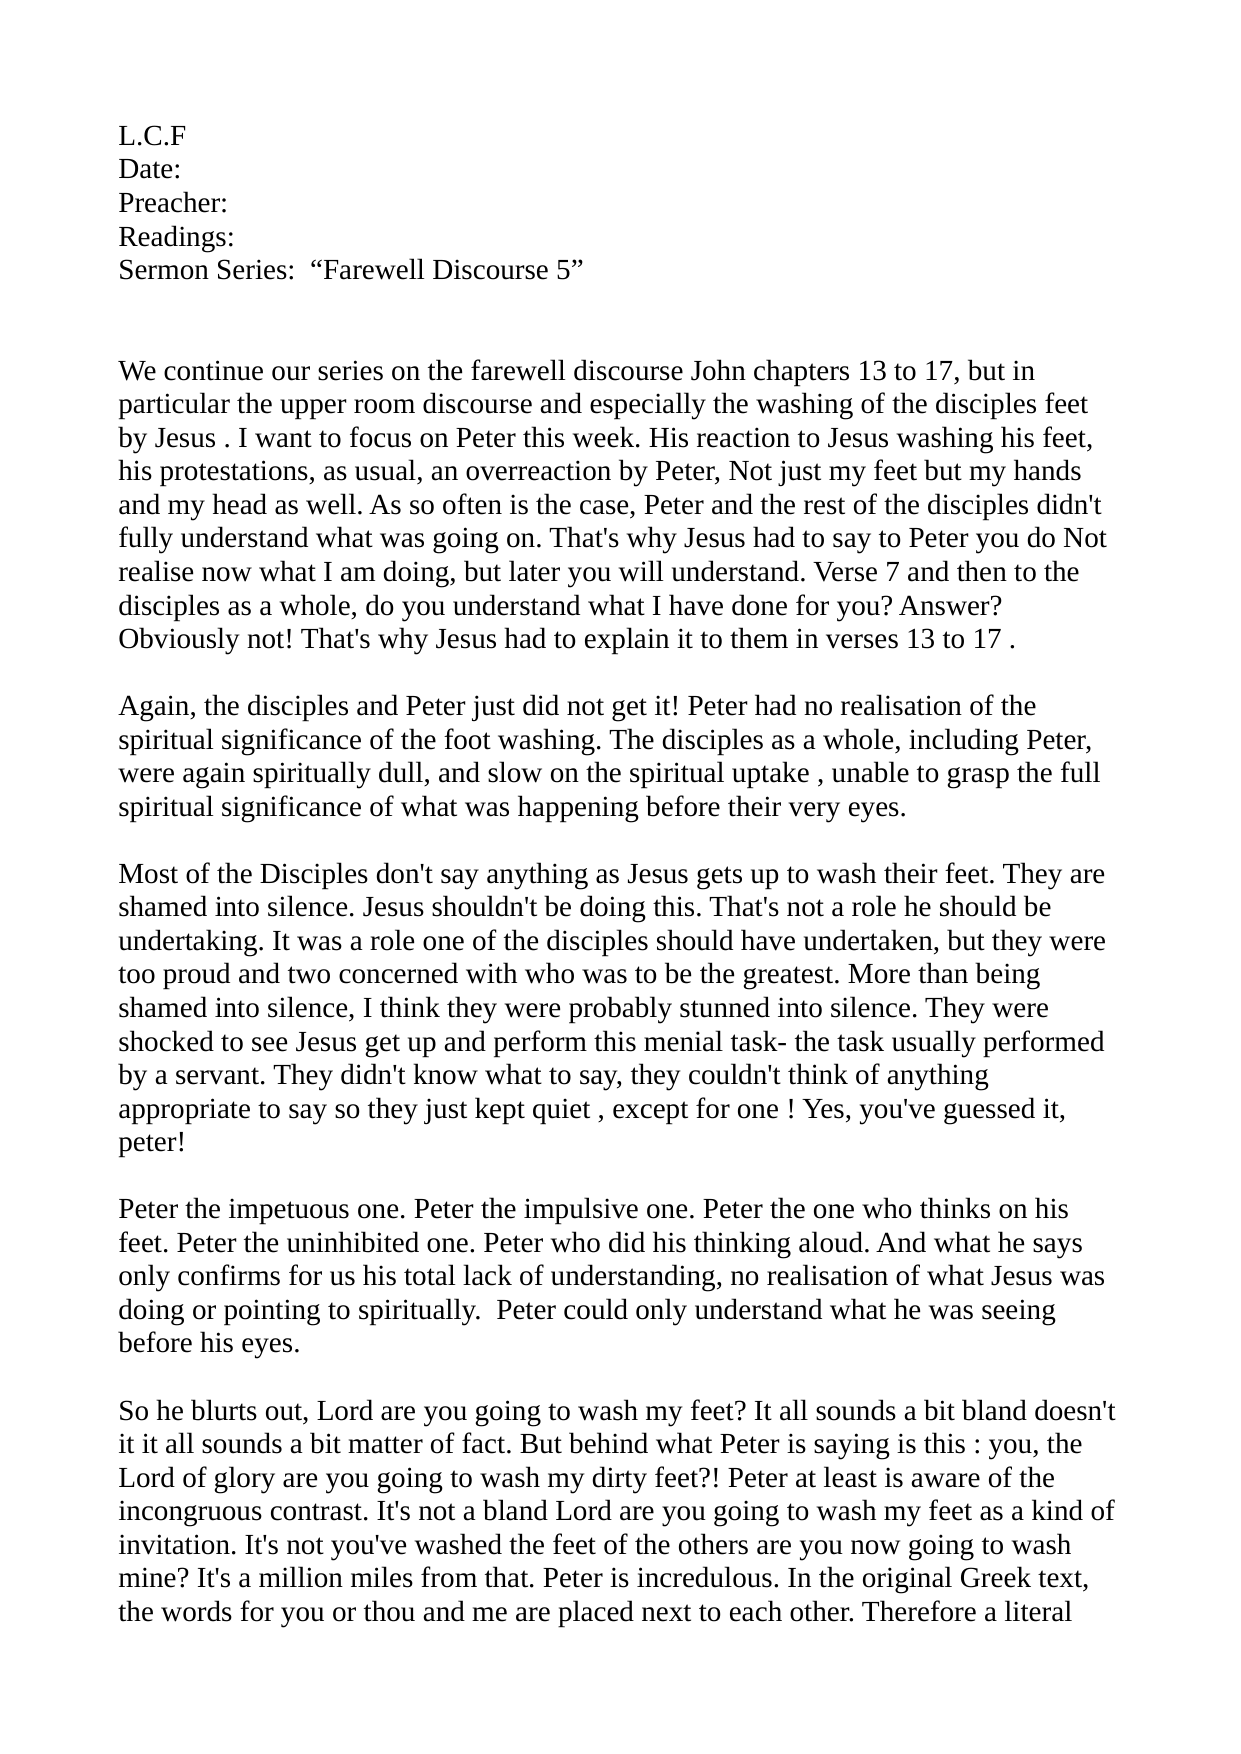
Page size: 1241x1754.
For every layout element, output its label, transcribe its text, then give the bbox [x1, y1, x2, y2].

text Readings: [118, 219, 1122, 252]
text Preacher: [118, 185, 1122, 219]
text Sermon Series: “Farewell Discourse 5” [118, 252, 1122, 286]
text L.C.F [118, 118, 1122, 152]
text Date: [118, 152, 1122, 185]
text Again, the disciples and Peter just did not get it! Peter had no realisation of the spiritual significance of the foot washing. The disciples as a whole, including Peter, were again spiritually dull, and slow on the spiritual uptake , unable to grasp the full spiritual significance of what was happening before their very eyes. [118, 688, 1122, 822]
text We continue our series on the farewell discourse John chapters 13 to 17, but in particular the upper room discourse and especially the washing of the disciples feet by Jesus . I want to focus on Peter this week. His reaction to Jesus washing his feet, his protestations, as usual, an overreaction by Peter, Not just my feet but my hands and my head as well. As so often is the case, Peter and the rest of the disciples didn't fully understand what was going on. That's why Jesus had to say to Peter you do Not realise now what I am doing, but later you will understand. Verse 7 and then to the disciples as a whole, do you understand what I have done for you? Answer? Obviously not! That's why Jesus had to explain it to them in verses 13 to 17 . [118, 353, 1122, 655]
text Most of the Disciples don't say anything as Jesus gets up to wash their feet. They are shamed into silence. Jesus shouldn't be doing this. That's not a role he should be undertaking. It was a role one of the disciples should have undertaken, but they were too proud and two concerned with who was to be the greatest. More than being shamed into silence, I think they were probably stunned into silence. They were shocked to see Jesus get up and perform this menial task- the task usually performed by a servant. They didn't know what to say, they couldn't think of anything appropriate to say so they just kept quiet , except for one ! Yes, you've guessed it, peter! [118, 856, 1122, 1158]
text So he blurts out, Lord are you going to wash my feet? It all sounds a bit bland doesn't it it all sounds a bit matter of fact. But behind what Peter is saying is this : you, the Lord of glory are you going to wash my dirty feet?! Peter at least is aware of the incongruous contrast. It's not a bland Lord are you going to wash my feet as a kind of invitation. It's not you've washed the feet of the others are you now going to wash mine? It's a million miles from that. Peter is incredulous. In the original Greek text, the words for you or thou and me are placed next to each other. Therefore a literal [118, 1393, 1122, 1627]
text Peter the impetuous one. Peter the impulsive one. Peter the one who thinks on his feet. Peter the uninhibited one. Peter who did his thinking aloud. And what he says only confirms for us his total lack of understanding, no realisation of what Jesus was doing or pointing to spiritually. Peter could only understand what he was seeing before his eyes. [118, 1191, 1122, 1359]
